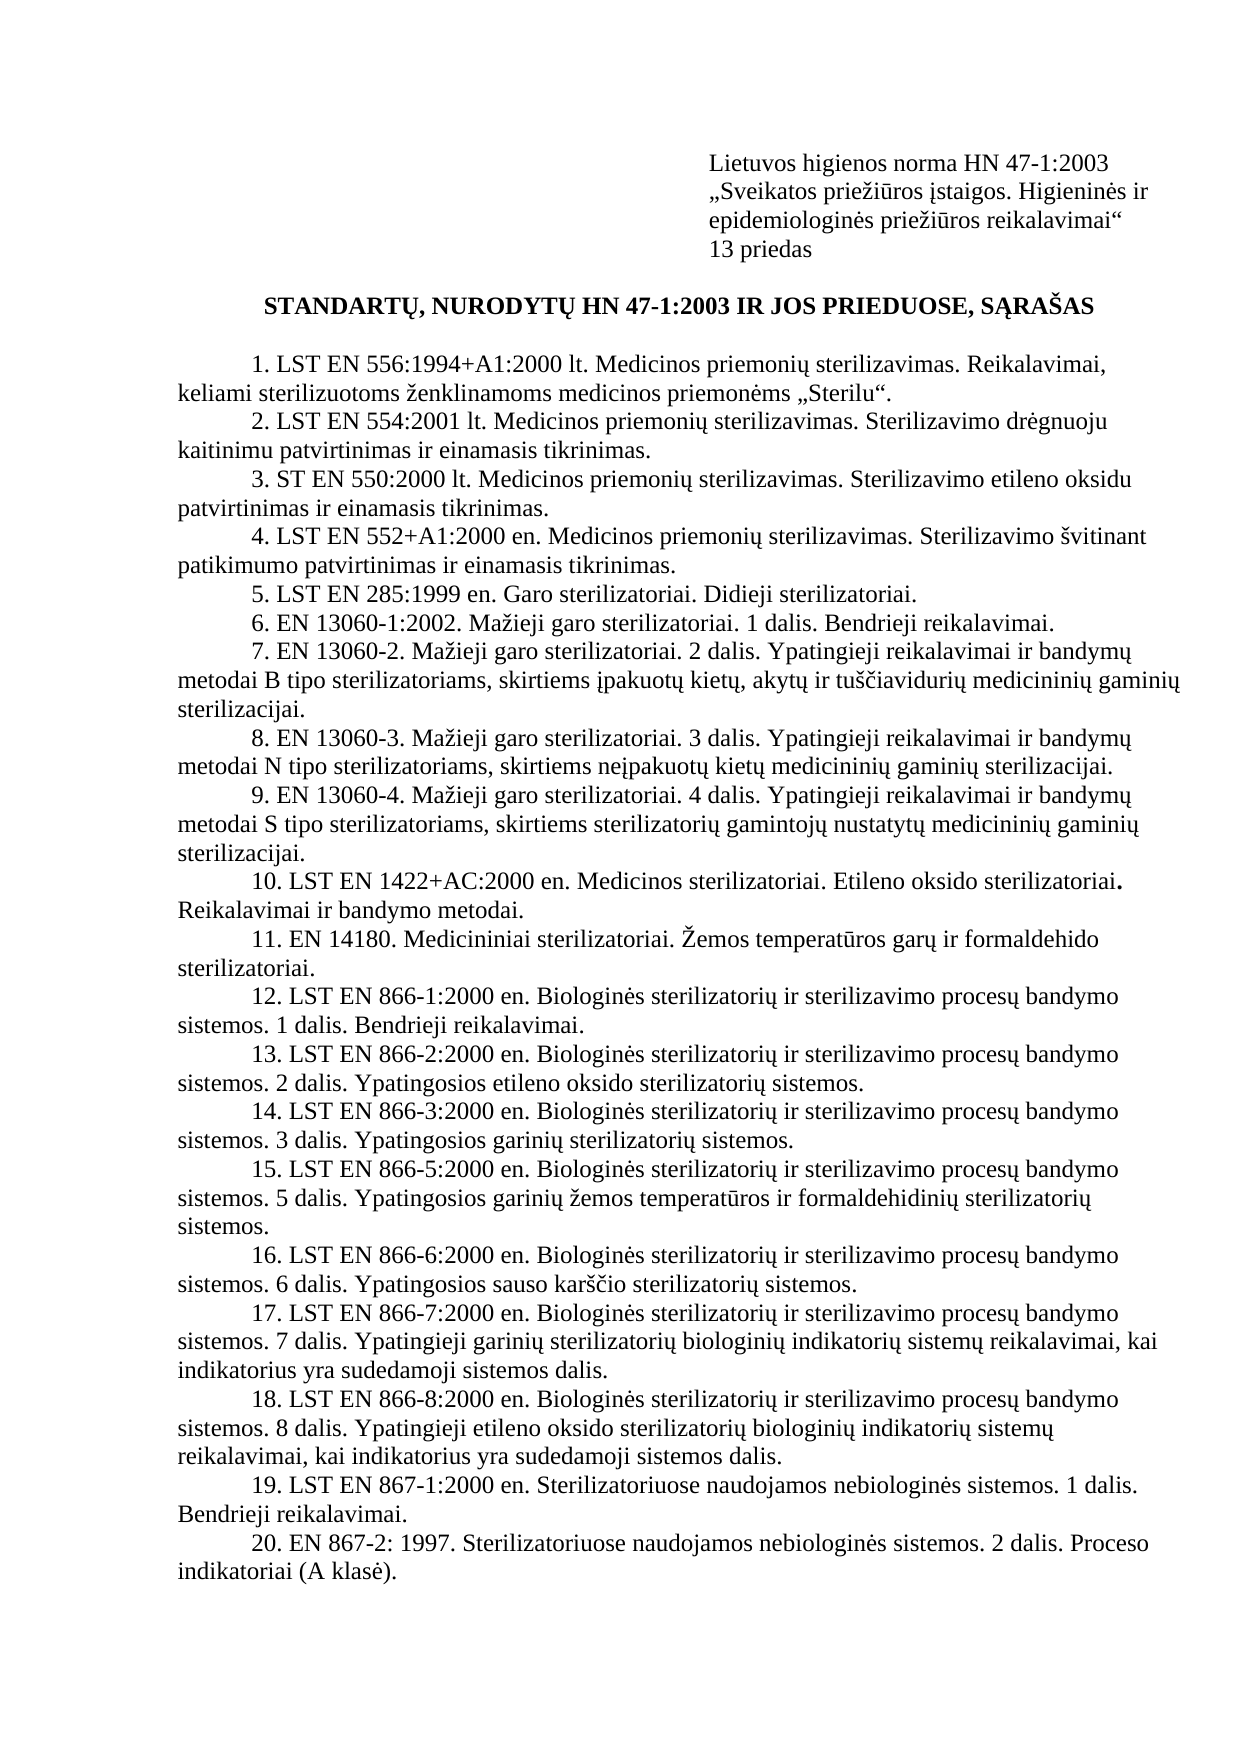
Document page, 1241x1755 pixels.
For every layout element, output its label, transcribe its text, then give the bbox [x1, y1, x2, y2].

text 8. EN 13060-3. Mažieji garo sterilizatoriai. 3 dalis. Ypatingieji reikalavimai ir bandymų metodai N tipo sterilizatoriams, skirtiems neįpakuotų kietų medicininių gaminių sterilizacijai. [177, 723, 1181, 780]
text 13. LST EN 866-2:2000 en. Biologinės sterilizatorių ir sterilizavimo procesų bandymo sistemos. 2 dalis. Ypatingosios etileno oksido sterilizatorių sistemos. [177, 1039, 1181, 1096]
text 6. EN 13060-1:2002. Mažieji garo sterilizatoriai. 1 dalis. Bendrieji reikalavimai. [177, 608, 1181, 636]
text STANDARTŲ, NURODYTŲ HN 47-1:2003 IR JOS PRIEDUOSE, SĄRAŠAS [177, 291, 1181, 320]
text 11. EN 14180. Medicininiai sterilizatoriai. Žemos temperatūros garų ir formaldehido sterilizatoriai. [177, 924, 1181, 981]
text epidemiologinės priežiūros reikalavimai“ [177, 205, 1181, 234]
text 9. EN 13060-4. Mažieji garo sterilizatoriai. 4 dalis. Ypatingieji reikalavimai ir bandymų metodai S tipo sterilizatoriams, skirtiems sterilizatorių gamintojų nustatytų medicininių gaminių sterilizacijai. [177, 780, 1181, 866]
text 15. LST EN 866-5:2000 en. Biologinės sterilizatorių ir sterilizavimo procesų bandymo sistemos. 5 dalis. Ypatingosios garinių žemos temperatūros ir formaldehidinių sterilizatorių sistemos. [177, 1154, 1181, 1240]
text 13 priedas [177, 234, 1181, 263]
text Lietuvos higienos norma HN 47-1:2003 [177, 148, 1181, 176]
text 17. LST EN 866-7:2000 en. Biologinės sterilizatorių ir sterilizavimo procesų bandymo sistemos. 7 dalis. Ypatingieji garinių sterilizatorių biologinių indikatorių sistemų reikalavimai, kai indikatorius yra sudedamoji sistemos dalis. [177, 1298, 1181, 1384]
text 5. LST EN 285:1999 en. Garo sterilizatoriai. Didieji sterilizatoriai. [177, 579, 1181, 608]
text 4. LST EN 552+A1:2000 en. Medicinos priemonių sterilizavimas. Sterilizavimo švitinant patikimumo patvirtinimas ir einamasis tikrinimas. [177, 521, 1181, 579]
text 7. EN 13060-2. Mažieji garo sterilizatoriai. 2 dalis. Ypatingieji reikalavimai ir bandymų metodai B tipo sterilizatoriams, skirtiems įpakuotų kietų, akytų ir tuščiavidurių medicininių gaminių sterilizacijai. [177, 636, 1181, 723]
text 14. LST EN 866-3:2000 en. Biologinės sterilizatorių ir sterilizavimo procesų bandymo sistemos. 3 dalis. Ypatingosios garinių sterilizatorių sistemos. [177, 1096, 1181, 1154]
text 10. LST EN 1422+AC:2000 en. Medicinos sterilizatoriai. Etileno oksido sterilizatoriai. Reikalavimai ir bandymo metodai. [177, 866, 1181, 924]
text 19. LST EN 867-1:2000 en. Sterilizatoriuose naudojamos nebiologinės sistemos. 1 dalis. Bendrieji reikalavimai. [177, 1470, 1181, 1528]
text „Sveikatos priežiūros įstaigos. Higieninės ir [177, 176, 1181, 205]
text 16. LST EN 866-6:2000 en. Biologinės sterilizatorių ir sterilizavimo procesų bandymo sistemos. 6 dalis. Ypatingosios sauso karščio sterilizatorių sistemos. [177, 1240, 1181, 1298]
text 3. ST EN 550:2000 lt. Medicinos priemonių sterilizavimas. Sterilizavimo etileno oksidu patvirtinimas ir einamasis tikrinimas. [177, 464, 1181, 521]
text 12. LST EN 866-1:2000 en. Biologinės sterilizatorių ir sterilizavimo procesų bandymo sistemos. 1 dalis. Bendrieji reikalavimai. [177, 981, 1181, 1039]
text 1. LST EN 556:1994+A1:2000 lt. Medicinos priemonių sterilizavimas. Reikalavimai, keliami sterilizuotoms ženklinamoms medicinos priemonėms „Sterilu“. [177, 349, 1181, 406]
text 20. EN 867-2: 1997. Sterilizatoriuose naudojamos nebiologinės sistemos. 2 dalis. Proceso indikatoriai (A klasė). [177, 1528, 1181, 1585]
text 18. LST EN 866-8:2000 en. Biologinės sterilizatorių ir sterilizavimo procesų bandymo sistemos. 8 dalis. Ypatingieji etileno oksido sterilizatorių biologinių indikatorių sistemų reikalavimai, kai indikatorius yra sudedamoji sistemos dalis. [177, 1384, 1181, 1470]
text 2. LST EN 554:2001 lt. Medicinos priemonių sterilizavimas. Sterilizavimo drėgnuoju kaitinimu patvirtinimas ir einamasis tikrinimas. [177, 406, 1181, 464]
